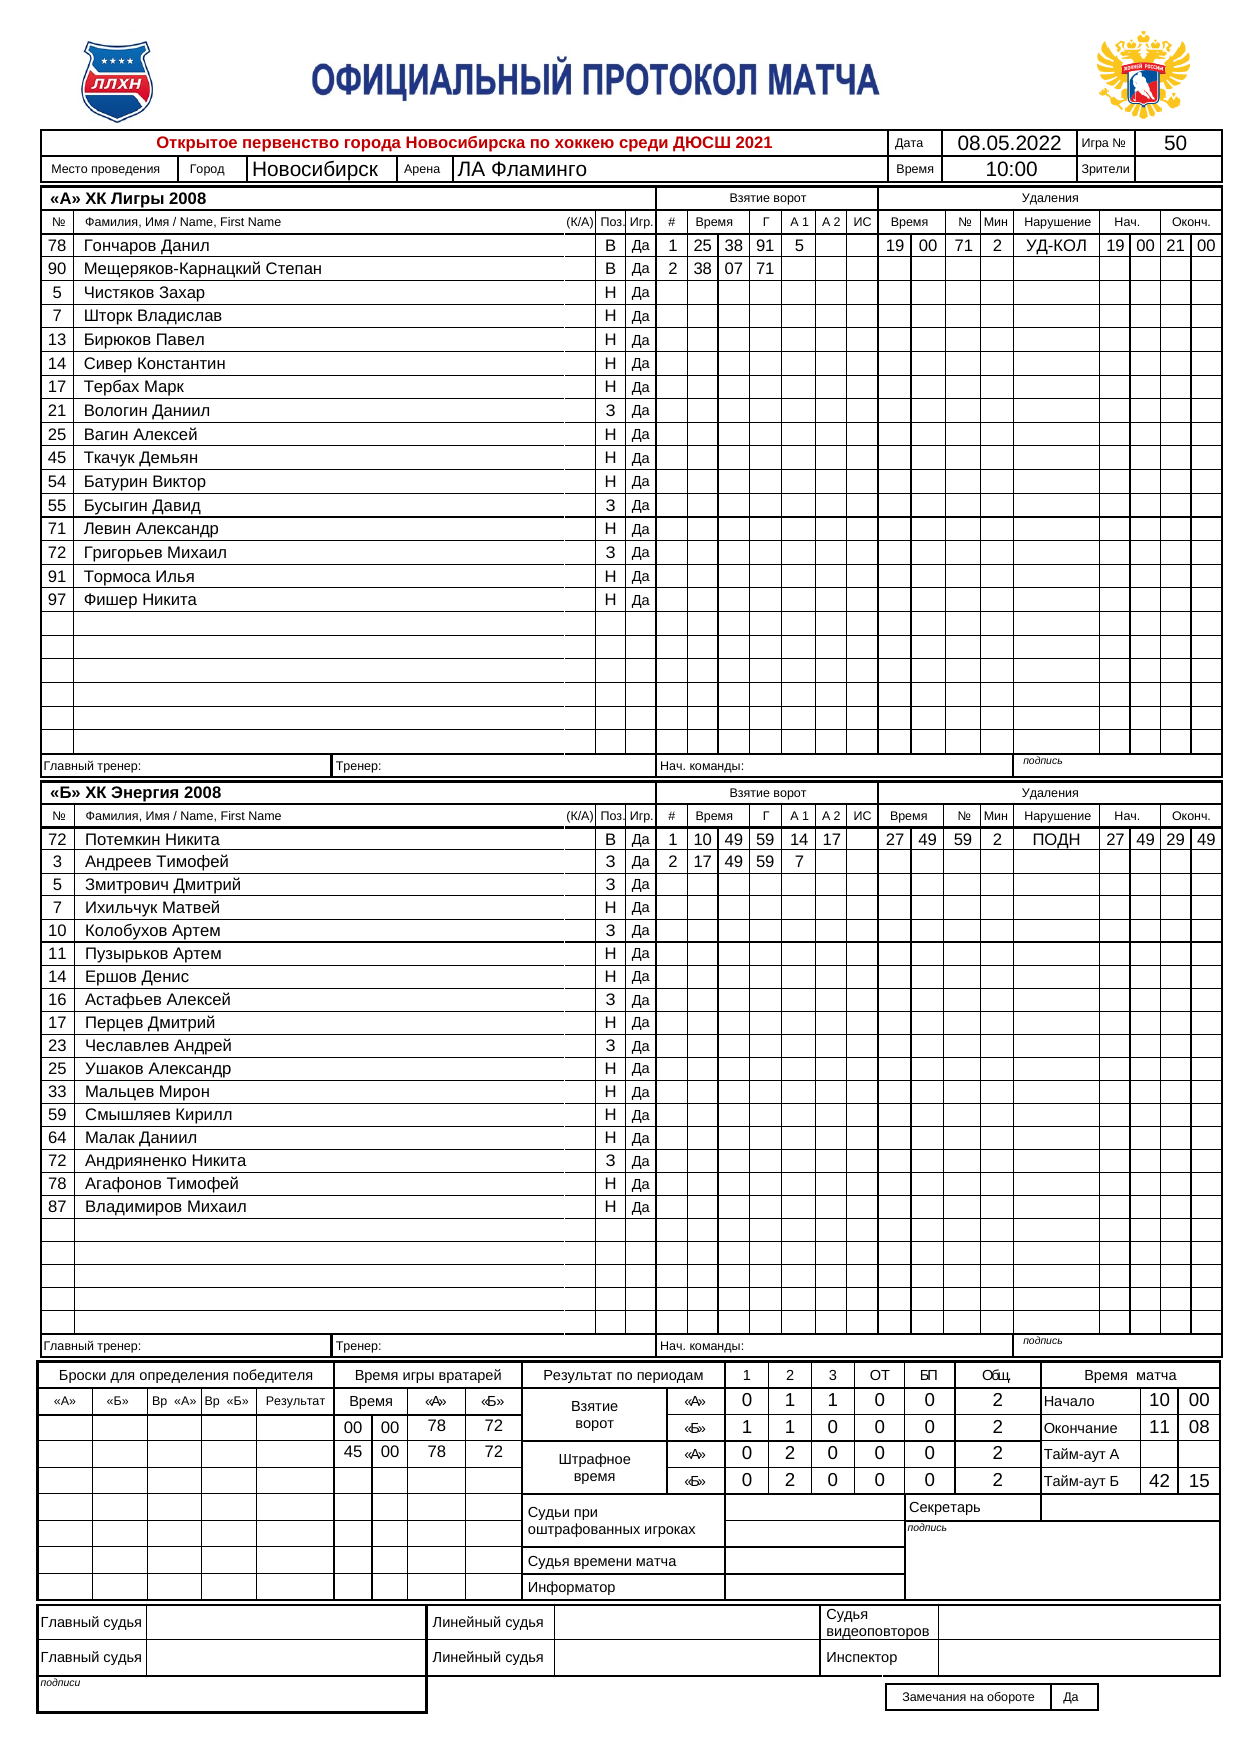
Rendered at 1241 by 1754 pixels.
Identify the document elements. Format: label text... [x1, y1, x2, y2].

table_cell 15 [1179, 1468, 1219, 1493]
table_cell [1014, 1288, 1099, 1310]
table_cell [42, 1288, 74, 1310]
table_cell [1192, 1150, 1221, 1172]
table_cell [944, 989, 980, 1011]
table_cell Н [596, 588, 625, 611]
table_cell [626, 1219, 655, 1241]
table_cell 07 [719, 257, 749, 280]
table_cell Да [626, 874, 655, 895]
table_cell [1192, 896, 1221, 918]
table_cell 45 [42, 446, 73, 469]
table_cell 10:00 [943, 157, 1076, 181]
table_cell [1099, 1682, 1220, 1711]
table_cell [657, 1219, 687, 1241]
table_cell [1192, 1104, 1221, 1126]
table_cell [1131, 1081, 1160, 1103]
table_cell [981, 257, 1013, 280]
table_cell 23 [42, 1035, 74, 1057]
table_cell [1014, 1035, 1099, 1057]
table_cell Н [596, 966, 625, 987]
table_cell [782, 257, 815, 280]
table_cell Ершов Денис [75, 966, 564, 987]
table_cell [688, 588, 717, 611]
table_cell [408, 1521, 465, 1546]
table_cell Поз. [596, 805, 625, 826]
table_cell [688, 659, 717, 682]
table_cell [565, 1150, 595, 1172]
table_cell [688, 281, 717, 303]
table_cell [981, 874, 1013, 895]
table_cell Чеславлев Андрей [75, 1035, 564, 1057]
table_cell [847, 829, 877, 849]
table_cell [1131, 328, 1160, 351]
table_cell [719, 943, 749, 964]
table_cell [912, 257, 945, 280]
table_cell [1161, 943, 1190, 964]
table_cell [148, 1441, 201, 1467]
table_cell [75, 1288, 564, 1310]
table_cell [750, 470, 781, 493]
table_cell 00 [912, 235, 945, 256]
table_cell [1100, 494, 1129, 516]
table_cell [782, 920, 815, 941]
table_cell [912, 850, 943, 872]
table_cell [879, 494, 910, 516]
table_cell [816, 1104, 846, 1126]
table_cell [944, 874, 980, 895]
table_cell [74, 636, 564, 658]
table_cell Время [889, 157, 941, 181]
table_cell [816, 1012, 846, 1033]
table_cell Фамилия, Имя / Name, First Name [75, 805, 565, 826]
table_cell [1192, 1196, 1221, 1218]
table_cell 00 [1131, 235, 1160, 256]
table_cell [750, 920, 781, 941]
table_cell [719, 730, 749, 753]
table_cell [1131, 1311, 1160, 1333]
table_cell [688, 920, 717, 941]
table_cell [750, 1196, 781, 1218]
table_cell [1131, 1104, 1160, 1126]
table_cell [847, 376, 877, 398]
table_cell [1014, 541, 1099, 564]
table_cell [946, 730, 980, 753]
table_cell [750, 683, 781, 706]
table_cell 25 [42, 1058, 74, 1079]
table_cell [565, 1311, 595, 1333]
table_cell [42, 636, 73, 658]
table_cell [1161, 518, 1190, 540]
table_cell [1192, 943, 1221, 964]
table_cell [981, 850, 1013, 872]
table_cell [657, 896, 687, 918]
table_cell [148, 1494, 201, 1520]
table_cell 0 [905, 1442, 954, 1467]
table_cell [981, 305, 1013, 327]
table_cell [1131, 659, 1160, 682]
table_cell «Б» [668, 1468, 724, 1493]
table_cell [1192, 1311, 1221, 1333]
table_cell 11 [42, 943, 74, 964]
table_cell [202, 1547, 256, 1573]
table_cell [1100, 423, 1129, 445]
table_cell Перцев Дмитрий [75, 1012, 564, 1033]
table_cell [847, 1012, 877, 1033]
table_cell [981, 1242, 1013, 1264]
table_cell [1131, 1242, 1160, 1264]
table_cell [719, 1288, 749, 1310]
table_cell [816, 920, 846, 941]
table_cell [657, 565, 687, 587]
table_cell [782, 1265, 815, 1287]
table_cell [565, 943, 595, 964]
table_cell Время [879, 211, 945, 233]
table_cell [657, 966, 687, 987]
table_cell [565, 541, 595, 564]
table_cell [782, 1127, 815, 1149]
table_cell [565, 446, 595, 469]
table_cell [946, 305, 980, 327]
table_cell [912, 1104, 943, 1126]
table_cell 78 [42, 1173, 74, 1195]
table_cell [782, 305, 815, 327]
table_cell [946, 328, 980, 351]
table_cell [1161, 1081, 1190, 1103]
table_cell [912, 1058, 943, 1079]
table_cell [816, 281, 846, 303]
table_cell [726, 1521, 904, 1546]
table_cell Владимиров Михаил [75, 1196, 564, 1218]
table_cell [1100, 305, 1129, 327]
table_header 50 [1136, 131, 1221, 155]
table_cell [1100, 1288, 1129, 1310]
table_cell [782, 1196, 815, 1218]
table_cell [912, 1242, 943, 1264]
table_cell [879, 989, 910, 1011]
table_cell [596, 659, 625, 682]
table_cell [750, 518, 781, 540]
table_cell [912, 305, 945, 327]
table_cell [93, 1521, 147, 1546]
table_cell 71 [946, 235, 980, 256]
table_cell [1192, 1081, 1221, 1103]
table_cell [626, 1311, 655, 1333]
table_cell [657, 1127, 687, 1149]
table_cell [782, 376, 815, 398]
table_cell 21 [1161, 235, 1190, 256]
table_cell Да [626, 1104, 655, 1126]
table_cell Да [626, 257, 655, 280]
table_cell Время [688, 211, 749, 233]
table_cell [373, 1494, 407, 1520]
table_cell [565, 423, 595, 445]
table_cell [816, 1288, 846, 1310]
table_cell [1161, 1104, 1190, 1126]
table_cell [1192, 376, 1221, 398]
table_cell [1161, 1127, 1190, 1149]
table_cell [750, 446, 781, 469]
table_cell [1100, 1242, 1129, 1264]
table_cell [750, 281, 781, 303]
table_cell [1100, 446, 1129, 469]
table_cell [657, 423, 687, 445]
table_cell 59 [42, 1104, 74, 1126]
table_cell [816, 1035, 846, 1057]
table_cell Игр. [626, 805, 655, 826]
table_cell [565, 850, 595, 872]
table_cell [1014, 1058, 1099, 1079]
table_cell Г [750, 805, 781, 826]
table_cell [847, 470, 877, 493]
table_cell [555, 1606, 819, 1639]
table_cell [1192, 352, 1221, 374]
table_cell [1161, 305, 1190, 327]
table_cell Да [626, 1035, 655, 1057]
table_cell [944, 850, 980, 872]
table_cell З [596, 399, 625, 422]
table_cell Вр «Б» [202, 1389, 256, 1413]
table_cell [93, 1416, 147, 1440]
table_cell 0 [855, 1389, 904, 1413]
table_cell [1014, 989, 1099, 1011]
table_cell [782, 659, 815, 682]
table_cell [782, 943, 815, 964]
table_header БП [905, 1363, 954, 1387]
table_cell [750, 1288, 781, 1310]
table_cell [75, 1265, 564, 1287]
table_cell [1014, 1265, 1099, 1287]
table_cell [1100, 518, 1129, 540]
table_cell [750, 1035, 781, 1057]
table_cell Взятие ворот [523, 1389, 666, 1440]
table_cell [565, 1265, 595, 1287]
table_cell [202, 1416, 256, 1440]
table_cell Судьи при оштрафованных игроках [523, 1495, 724, 1546]
table_cell [847, 850, 877, 872]
table_cell [912, 588, 945, 611]
table_cell Нарушение [1014, 211, 1099, 233]
table_cell [946, 612, 980, 634]
table_cell [912, 1127, 943, 1149]
table_cell [912, 518, 945, 540]
table_cell [1192, 1242, 1221, 1264]
table_cell [1192, 1288, 1221, 1310]
table_cell [688, 328, 717, 351]
table_cell [657, 470, 687, 493]
table_cell [847, 920, 877, 941]
table_cell [1100, 896, 1129, 918]
table_cell [565, 1104, 595, 1126]
table_cell [816, 470, 846, 493]
table_cell [657, 1150, 687, 1172]
table_cell [782, 1173, 815, 1195]
table_cell [750, 1012, 781, 1033]
table_cell [565, 730, 595, 753]
table_cell [719, 588, 749, 611]
table_cell [816, 966, 846, 987]
table_header 3 [812, 1363, 854, 1387]
table_cell [408, 1547, 465, 1573]
table_cell [1161, 470, 1190, 493]
table_cell [816, 328, 846, 351]
table_cell 0 [905, 1468, 954, 1493]
table_cell [981, 1288, 1013, 1310]
table_cell [1131, 966, 1160, 987]
table_cell [657, 328, 687, 351]
table_cell Линейный судья [428, 1606, 554, 1639]
table_cell [981, 730, 1013, 753]
table_cell Нач. [1100, 805, 1160, 826]
table_cell [1161, 896, 1190, 918]
table_cell [912, 966, 943, 987]
table_cell [1014, 1150, 1099, 1172]
table_header 1 [726, 1363, 768, 1387]
table_cell [657, 588, 687, 611]
table_cell З [596, 541, 625, 564]
table_cell [847, 989, 877, 1011]
table_cell [688, 470, 717, 493]
table_cell 0 [812, 1468, 854, 1493]
table_cell [879, 1265, 910, 1287]
table_cell [782, 494, 815, 516]
table_cell [912, 494, 945, 516]
table_cell [946, 541, 980, 564]
table_cell 16 [42, 989, 74, 1011]
table_cell [335, 1494, 371, 1520]
table_cell [912, 1081, 943, 1103]
table_cell З [596, 874, 625, 895]
table_cell 2 [769, 1468, 811, 1493]
table_header Дата [889, 131, 941, 155]
table_cell [750, 896, 781, 918]
table_cell [782, 565, 815, 587]
table_cell Да [626, 518, 655, 540]
table_cell 42 [1141, 1468, 1177, 1493]
table_cell [816, 376, 846, 398]
table_cell [596, 1288, 625, 1310]
table_cell [719, 920, 749, 941]
table_cell [912, 636, 945, 658]
table_header Время матча [1042, 1363, 1219, 1387]
table_cell [946, 446, 980, 469]
table_cell [879, 1035, 910, 1057]
table_cell 72 [42, 1150, 74, 1172]
table_cell 25 [42, 423, 73, 445]
table_cell [626, 707, 655, 729]
table_cell [1161, 636, 1190, 658]
table_cell [879, 874, 910, 895]
table_cell [847, 1242, 877, 1264]
table_cell Да [626, 1150, 655, 1172]
table_cell Н [596, 1127, 625, 1149]
table_cell [565, 1012, 595, 1033]
table_cell [1100, 1035, 1129, 1057]
table_cell [657, 636, 687, 658]
table_cell [39, 1574, 92, 1599]
table_cell [944, 966, 980, 987]
table_cell 0 [855, 1415, 904, 1440]
table_cell [1014, 423, 1099, 445]
table_cell [847, 1265, 877, 1287]
table_cell Оконч. [1161, 211, 1221, 233]
table_cell 0 [726, 1468, 768, 1493]
table_cell [688, 1219, 717, 1241]
table_cell [847, 1127, 877, 1149]
table_cell [719, 1196, 749, 1218]
table_cell [750, 423, 781, 445]
table_cell 7 [42, 896, 74, 918]
table_cell [1014, 565, 1099, 587]
table_cell [847, 1081, 877, 1103]
table_cell «А» [408, 1389, 465, 1413]
table_cell [946, 257, 980, 280]
table_cell [944, 1104, 980, 1126]
table_cell [1131, 850, 1160, 872]
table_cell [565, 470, 595, 493]
table_cell Да [626, 352, 655, 374]
table_cell Да [626, 423, 655, 445]
table_cell [565, 1173, 595, 1195]
table_cell 38 [719, 235, 749, 256]
table_cell Главный тренер: [42, 755, 330, 776]
table_cell [657, 518, 687, 540]
table_cell Н [596, 305, 625, 327]
table_cell [782, 1150, 815, 1172]
table_cell 2 [657, 257, 687, 280]
table_cell 2 [981, 235, 1013, 256]
table_cell [565, 328, 595, 351]
table_cell [1192, 305, 1221, 327]
table_cell [1014, 1196, 1099, 1218]
table_cell 97 [42, 588, 73, 611]
table_cell [93, 1494, 147, 1520]
table_cell 49 [719, 850, 749, 872]
table_cell [944, 1288, 980, 1310]
table_cell [335, 1521, 371, 1546]
table_cell [847, 1311, 877, 1333]
table_cell [1131, 1219, 1160, 1241]
table_cell [912, 896, 943, 918]
table_cell [981, 328, 1013, 351]
table_cell 72 [466, 1416, 521, 1440]
table_cell [912, 1311, 943, 1333]
table_cell № [944, 805, 980, 826]
table_cell [626, 659, 655, 682]
table_cell [879, 1104, 910, 1126]
table_cell [408, 1468, 465, 1493]
table_cell Гончаров Данил [74, 235, 564, 256]
table_cell З [596, 850, 625, 872]
table_cell [74, 707, 564, 729]
table_cell [1131, 257, 1160, 280]
table_cell [782, 541, 815, 564]
table_cell [816, 399, 846, 422]
table_cell [879, 352, 910, 374]
table_cell Нач. команды: [657, 755, 1012, 776]
table_cell [1100, 1012, 1129, 1033]
table_cell [688, 1035, 717, 1057]
table_cell [782, 399, 815, 422]
table_cell [912, 1012, 943, 1033]
table_cell 11 [1141, 1415, 1177, 1440]
table_cell [981, 423, 1013, 445]
table_cell [657, 1012, 687, 1033]
table_cell [565, 305, 595, 327]
table_cell [1131, 518, 1160, 540]
table_cell [1131, 612, 1160, 634]
table_cell 10 [1141, 1389, 1177, 1413]
table_cell Новосибирск [248, 157, 396, 181]
table_cell [1161, 1288, 1190, 1310]
table_cell [750, 874, 781, 895]
table_cell [565, 636, 595, 658]
table_cell [726, 1495, 904, 1520]
table_cell [750, 588, 781, 611]
table_cell Да [626, 281, 655, 303]
table_cell Н [596, 328, 625, 351]
table_cell [782, 1058, 815, 1079]
table_cell [719, 328, 749, 351]
table_cell [946, 376, 980, 398]
table_cell Тайм-аут А [1042, 1441, 1140, 1467]
table_cell [782, 1012, 815, 1033]
table_cell [750, 989, 781, 1011]
table_cell 10 [688, 829, 717, 849]
table_cell [1192, 730, 1221, 753]
table_cell Н [596, 1012, 625, 1033]
table_cell [1014, 305, 1099, 327]
table_cell [750, 399, 781, 422]
table_cell Андрияненко Никита [75, 1150, 564, 1172]
table_cell [1100, 470, 1129, 493]
table_cell [42, 730, 73, 753]
table_cell [879, 328, 910, 351]
table_cell ПОДН [1014, 829, 1099, 849]
table_cell Фамилия, Имя / Name, First Name [74, 211, 565, 233]
table_cell «Б» [93, 1389, 147, 1413]
table_cell [565, 281, 595, 303]
table_cell 78 [42, 235, 73, 256]
table_cell 14 [42, 966, 74, 987]
table_cell [981, 352, 1013, 374]
table_cell [879, 1150, 910, 1172]
table_cell [719, 376, 749, 398]
table_cell [719, 1173, 749, 1195]
table_cell 27 [1100, 829, 1129, 849]
table_cell [688, 1081, 717, 1103]
table_cell [816, 896, 846, 918]
table_cell [912, 1265, 943, 1287]
table_cell Да [626, 850, 655, 872]
table_cell [565, 1219, 595, 1241]
table_cell [879, 423, 910, 445]
table_cell [148, 1521, 201, 1546]
table_cell Да [626, 470, 655, 493]
table_cell [202, 1494, 256, 1520]
table_cell [981, 565, 1013, 587]
table_cell ЛА Фламинго [454, 157, 887, 181]
table_cell Шторк Владислав [74, 305, 564, 327]
table_cell № [946, 211, 980, 233]
table_cell [688, 541, 717, 564]
table_cell [719, 1035, 749, 1057]
table_cell (К/А) [565, 805, 595, 826]
table_cell [466, 1468, 521, 1493]
table_cell Тормоса Илья [74, 565, 564, 587]
table_cell [946, 683, 980, 706]
table_cell [750, 1058, 781, 1079]
table_cell Оконч. [1161, 805, 1221, 826]
table_cell [1161, 920, 1190, 941]
table_cell [1161, 565, 1190, 587]
table_cell [981, 1035, 1013, 1057]
table_cell [879, 966, 910, 987]
table_cell Н [596, 446, 625, 469]
table_cell Судья видеоповторов [821, 1606, 938, 1639]
table_cell ИС [847, 805, 877, 826]
table_cell [596, 612, 625, 634]
table_cell 2 [657, 850, 687, 872]
table_cell [466, 1521, 521, 1546]
table_cell 0 [855, 1442, 904, 1467]
table_header Замечания на обороте [887, 1685, 1050, 1709]
table_cell Арена [398, 157, 452, 181]
table_cell [1100, 943, 1129, 964]
table_cell [912, 541, 945, 564]
table_cell [847, 1196, 877, 1218]
table_cell [565, 399, 595, 422]
table_cell Вологин Даниил [74, 399, 564, 422]
table_cell [74, 659, 564, 682]
table_cell [148, 1416, 201, 1440]
table_cell [847, 1173, 877, 1195]
table_cell 7 [42, 305, 73, 327]
table_cell [1161, 707, 1190, 729]
table_cell [688, 683, 717, 706]
table_cell Время [879, 805, 943, 826]
table_cell 3 [42, 850, 74, 872]
table_cell [1161, 1035, 1190, 1057]
table_cell [1100, 636, 1129, 658]
table_cell [782, 1288, 815, 1310]
table_cell [657, 1265, 687, 1287]
table_cell [847, 423, 877, 445]
table_cell [847, 1150, 877, 1172]
table_cell [1100, 588, 1129, 611]
table_cell [981, 1311, 1013, 1333]
table_cell Фишер Никита [74, 588, 564, 611]
table_cell 2 [981, 829, 1013, 849]
table_cell [981, 1173, 1013, 1195]
table_cell [688, 636, 717, 658]
table_cell подпись [1014, 1335, 1221, 1356]
table_cell 2 [956, 1468, 1040, 1493]
table_header «А» ХК Лигры 2008 [42, 188, 655, 209]
table_cell [719, 874, 749, 895]
table_cell [596, 1242, 625, 1264]
table_cell Да [626, 235, 655, 256]
table_cell 0 [812, 1442, 854, 1467]
table_cell [39, 1416, 92, 1440]
table_cell [816, 1242, 846, 1264]
table_cell [782, 446, 815, 469]
table_cell [719, 1219, 749, 1241]
table_cell Да [626, 565, 655, 587]
table_cell [816, 1219, 846, 1241]
table_cell Тербах Марк [74, 376, 564, 398]
table_cell [1161, 1173, 1190, 1195]
table_cell Н [596, 1058, 625, 1079]
table_cell 14 [782, 829, 815, 849]
table_cell Мин [981, 805, 1013, 826]
table_cell [1100, 257, 1129, 280]
table_cell [555, 1640, 819, 1675]
table_cell [1131, 707, 1160, 729]
table_cell 2 [956, 1389, 1040, 1413]
table_cell Н [596, 376, 625, 398]
table_cell [816, 730, 846, 753]
table_cell Н [596, 281, 625, 303]
table_cell [1100, 683, 1129, 706]
table_cell 72 [42, 829, 74, 849]
table_cell [847, 966, 877, 987]
table_cell [688, 1242, 717, 1264]
table_cell [879, 1219, 910, 1241]
table_cell 1 [769, 1389, 811, 1413]
table_cell [1014, 920, 1099, 941]
table_cell [883, 1677, 1220, 1681]
table_cell 1 [657, 235, 687, 256]
table_cell 00 [373, 1441, 407, 1467]
table_cell 1 [769, 1415, 811, 1440]
table_cell [879, 565, 910, 587]
table_cell 55 [42, 494, 73, 516]
table_cell [1136, 157, 1221, 181]
table_cell З [596, 1035, 625, 1057]
table_cell Ткачук Демьян [74, 446, 564, 469]
table_cell [1131, 305, 1160, 327]
table_cell Григорьев Михаил [74, 541, 564, 564]
table_cell [879, 636, 910, 658]
table_cell «А» [39, 1389, 92, 1413]
table_cell [1014, 257, 1099, 280]
table_cell [688, 707, 717, 729]
table_cell № [42, 805, 74, 826]
table_cell [657, 989, 687, 1011]
table_cell [1131, 1012, 1160, 1033]
table_cell [1131, 1173, 1160, 1195]
table_cell [1131, 446, 1160, 469]
table_cell [816, 423, 846, 445]
table_cell [202, 1468, 256, 1493]
table_cell [565, 588, 595, 611]
table_cell [39, 1521, 92, 1546]
table_cell [981, 588, 1013, 611]
table_cell [688, 518, 717, 540]
table_cell 78 [408, 1441, 465, 1467]
table_cell [1131, 399, 1160, 422]
table_cell [719, 707, 749, 729]
table_cell [912, 399, 945, 422]
table_cell 0 [905, 1415, 954, 1440]
table_cell [981, 659, 1013, 682]
table_cell [565, 352, 595, 374]
table_cell 5 [42, 281, 73, 303]
table_cell В [596, 257, 625, 280]
table_cell [1100, 1311, 1129, 1333]
table_cell [1131, 1058, 1160, 1079]
table_cell «Б » [466, 1389, 521, 1413]
table_cell [1161, 1196, 1190, 1218]
table_cell Н [596, 352, 625, 374]
table_cell [847, 1219, 877, 1241]
table_cell [816, 1150, 846, 1172]
table_cell [726, 1548, 904, 1573]
table_cell [1192, 423, 1221, 445]
table_cell [565, 1081, 595, 1103]
table_cell [626, 683, 655, 706]
table_cell [816, 305, 846, 327]
table_cell [1161, 1058, 1190, 1079]
table_cell 7 [782, 850, 815, 872]
table_cell [657, 730, 687, 753]
table_cell [782, 423, 815, 445]
table_cell [816, 1058, 846, 1079]
table_cell [1192, 446, 1221, 469]
table_cell [879, 730, 910, 753]
table_cell [688, 1173, 717, 1195]
table_header Взятие ворот [657, 783, 877, 803]
table_cell [847, 1288, 877, 1310]
table_cell [782, 966, 815, 987]
table_cell [847, 1035, 877, 1057]
table_cell [657, 1173, 687, 1195]
table_cell Потемкин Никита [75, 829, 564, 849]
table_cell [1014, 896, 1099, 918]
table_cell «А» [668, 1389, 724, 1413]
table_cell [1014, 636, 1099, 658]
table_cell Да [626, 1012, 655, 1033]
table_cell [782, 588, 815, 611]
table_cell [1131, 1127, 1160, 1149]
table_cell [1100, 376, 1129, 398]
table_cell [1192, 850, 1221, 872]
table_cell [847, 612, 877, 634]
table_cell [688, 874, 717, 895]
table_cell [981, 1058, 1013, 1079]
table_cell [1100, 281, 1129, 303]
table_cell [688, 1058, 717, 1079]
table_cell [782, 328, 815, 351]
table_cell А 2 [816, 211, 846, 233]
table_cell [657, 1035, 687, 1057]
table_cell [944, 1035, 980, 1057]
table_cell [1131, 943, 1160, 964]
table_cell [782, 1081, 815, 1103]
table_cell 27 [879, 829, 910, 849]
table_cell ИС [847, 211, 877, 233]
table_cell Окончание [1042, 1415, 1140, 1440]
table_cell [981, 683, 1013, 706]
table_cell [688, 943, 717, 964]
table_cell [257, 1574, 333, 1599]
table_cell [879, 1196, 910, 1218]
table_cell [565, 1196, 595, 1218]
table_cell [1014, 1104, 1099, 1126]
table_cell [1131, 494, 1160, 516]
table_cell [1014, 328, 1099, 351]
table_cell [719, 683, 749, 706]
table_cell [944, 1012, 980, 1033]
table_cell [1100, 1196, 1129, 1218]
table_cell [944, 1311, 980, 1333]
table_cell [1161, 1311, 1190, 1333]
table_cell [946, 494, 980, 516]
table_cell [565, 683, 595, 706]
table_cell [1161, 1265, 1190, 1287]
table_cell 1 [812, 1389, 854, 1413]
table_cell [596, 1265, 625, 1287]
table_header Открытое первенство города Новосибирска по хоккею среди ДЮСШ 2021 [42, 131, 887, 155]
table_cell [1100, 1104, 1129, 1126]
table_cell [1131, 281, 1160, 303]
table_cell [373, 1468, 407, 1493]
table_cell [912, 281, 945, 303]
table_cell [1100, 730, 1129, 753]
table_cell [847, 1058, 877, 1079]
table_cell [466, 1574, 521, 1599]
table_cell [1131, 989, 1160, 1011]
table_cell 0 [905, 1389, 954, 1413]
table_cell Главный судья [39, 1606, 146, 1639]
table_cell [816, 989, 846, 1011]
table_cell [879, 541, 910, 564]
table_cell [1161, 612, 1190, 634]
table_cell [1131, 874, 1160, 895]
table_cell [1100, 1265, 1129, 1287]
table_cell 08 [1179, 1415, 1219, 1440]
table_cell Игр. [626, 211, 655, 233]
table_cell [565, 612, 595, 634]
table_cell [1141, 1441, 1177, 1467]
table_cell [74, 730, 564, 753]
table_cell [750, 636, 781, 658]
table_cell [816, 1173, 846, 1195]
table_cell Нач. [1100, 211, 1160, 233]
table_cell [847, 494, 877, 516]
table_cell [1161, 376, 1190, 398]
table_cell Место проведения [42, 157, 177, 181]
table_cell Да [626, 541, 655, 564]
table_cell Информатор [523, 1575, 724, 1599]
table_cell [719, 518, 749, 540]
table_cell 10 [42, 920, 74, 941]
table_cell [879, 1127, 910, 1149]
table_cell [879, 446, 910, 469]
table_cell [565, 235, 595, 256]
table_cell 17 [42, 1012, 74, 1033]
table_cell [912, 730, 945, 753]
table_cell 59 [944, 829, 980, 849]
table_cell З [596, 989, 625, 1011]
table_cell Секретарь [906, 1495, 1040, 1520]
table_cell [1014, 1219, 1099, 1241]
table_cell [816, 943, 846, 964]
table_cell [944, 920, 980, 941]
table_cell [847, 707, 877, 729]
table_cell [1161, 399, 1190, 422]
table_cell [816, 636, 846, 658]
table_cell [719, 470, 749, 493]
table_cell [565, 1035, 595, 1057]
table_cell [1131, 1150, 1160, 1172]
table_cell [688, 989, 717, 1011]
table_cell [42, 659, 73, 682]
table_cell [912, 989, 943, 1011]
table_cell [816, 541, 846, 564]
table_cell [565, 829, 595, 849]
table_cell [75, 1219, 564, 1241]
table_cell [816, 1265, 846, 1287]
table_cell [1131, 376, 1160, 398]
table_cell [912, 376, 945, 398]
table_cell [944, 1242, 980, 1264]
table_cell [408, 1574, 465, 1599]
table_cell [719, 352, 749, 374]
table_cell Время [335, 1389, 407, 1413]
table_cell «А» [668, 1442, 724, 1467]
table_cell [1131, 1035, 1160, 1057]
table_cell Да [626, 376, 655, 398]
table_cell Смышляев Кирилл [75, 1104, 564, 1126]
table_cell 49 [1192, 829, 1221, 849]
table_cell [1192, 1173, 1221, 1195]
table_cell [782, 1311, 815, 1333]
table_cell [981, 1012, 1013, 1033]
table_cell [1161, 850, 1190, 872]
table_cell [1192, 636, 1221, 658]
table_cell [565, 494, 595, 516]
table_cell [816, 518, 846, 540]
table_cell 17 [816, 829, 846, 849]
table_cell [657, 1058, 687, 1079]
table_cell [373, 1547, 407, 1573]
table_cell Агафонов Тимофей [75, 1173, 564, 1195]
table_cell [912, 1219, 943, 1241]
table_cell [1100, 1150, 1129, 1172]
table_cell [1014, 446, 1099, 469]
table_cell [626, 1242, 655, 1264]
table_cell [782, 730, 815, 753]
table_cell 17 [688, 850, 717, 872]
table_cell [719, 896, 749, 918]
table_cell [1100, 874, 1129, 895]
table_cell [847, 636, 877, 658]
table_cell [39, 1441, 92, 1467]
table_cell [847, 588, 877, 611]
table_cell [1100, 966, 1129, 987]
table_cell [1100, 1219, 1129, 1241]
table_cell [657, 1104, 687, 1126]
table_header Время игры вратарей [335, 1363, 521, 1387]
table_cell [1192, 541, 1221, 564]
table_cell [847, 683, 877, 706]
table_cell [816, 257, 846, 280]
table_cell [1014, 1127, 1099, 1149]
table_cell [657, 281, 687, 303]
table_cell 00 [373, 1416, 407, 1440]
table_cell 0 [812, 1415, 854, 1440]
table_cell [981, 612, 1013, 634]
table_cell [1192, 612, 1221, 634]
table_cell [1131, 423, 1160, 445]
table_cell [719, 1081, 749, 1103]
table_cell [657, 376, 687, 398]
table_cell [1179, 1441, 1219, 1467]
table_cell [782, 636, 815, 658]
table_cell [719, 612, 749, 634]
table_cell Мальцев Мирон [75, 1081, 564, 1103]
table_cell [93, 1574, 147, 1599]
table_cell [466, 1547, 521, 1573]
table_cell [1100, 565, 1129, 587]
table_cell [1100, 659, 1129, 682]
table_cell Батурин Виктор [74, 470, 564, 493]
table_cell [257, 1547, 333, 1573]
table_cell [879, 896, 910, 918]
table_cell Да [626, 328, 655, 351]
table_cell [782, 874, 815, 895]
table_cell [42, 1265, 74, 1287]
table_cell [688, 1104, 717, 1126]
table_cell [565, 376, 595, 398]
table_cell [981, 943, 1013, 964]
table_cell [688, 612, 717, 634]
table_cell Главный судья [39, 1640, 146, 1675]
table_cell [879, 612, 910, 634]
table_cell [719, 1150, 749, 1172]
table_cell [782, 612, 815, 634]
table_cell Н [596, 1104, 625, 1126]
table_cell 49 [719, 829, 749, 849]
table_cell [1192, 470, 1221, 493]
table_cell [1192, 518, 1221, 540]
table_cell [912, 612, 945, 634]
table_cell 14 [42, 352, 73, 374]
table_cell [1192, 328, 1221, 351]
table_cell Да [626, 399, 655, 422]
table_cell Н [596, 565, 625, 587]
table_cell 17 [42, 376, 73, 398]
table_cell [816, 850, 846, 872]
table_cell [373, 1574, 407, 1599]
table_cell [596, 683, 625, 706]
table_cell [1014, 1081, 1099, 1103]
table_cell [1161, 494, 1190, 516]
table_cell [202, 1574, 256, 1599]
table_cell Линейный судья [428, 1640, 554, 1675]
table_cell [816, 352, 846, 374]
table_cell [816, 565, 846, 587]
table_cell «Б» [668, 1415, 724, 1440]
table_cell [719, 1104, 749, 1126]
table_cell [1161, 328, 1190, 351]
table_cell [944, 1127, 980, 1149]
table_cell подписи [39, 1677, 425, 1711]
table_cell [1014, 612, 1099, 634]
table_cell Тренер: [333, 1335, 655, 1356]
table_cell [565, 257, 595, 280]
table_cell [847, 659, 877, 682]
table_cell [912, 659, 945, 682]
table_cell [1014, 966, 1099, 987]
table_cell [879, 1081, 910, 1103]
table_cell [750, 541, 781, 564]
table_cell [335, 1468, 371, 1493]
table_cell В [596, 829, 625, 849]
table_cell 87 [42, 1196, 74, 1218]
table_cell [879, 257, 910, 280]
table_cell [879, 850, 910, 872]
table_cell [1161, 989, 1190, 1011]
table_cell [148, 1547, 201, 1573]
table_cell [981, 896, 1013, 918]
table_cell [750, 376, 781, 398]
table_cell [1192, 588, 1221, 611]
table_cell [93, 1441, 147, 1467]
table_cell [981, 1196, 1013, 1218]
table_cell [879, 707, 910, 729]
table_cell [946, 588, 980, 611]
table_cell [148, 1468, 201, 1493]
table_cell [912, 1173, 943, 1195]
table_cell [657, 874, 687, 895]
table_cell 0 [855, 1468, 904, 1493]
table_cell [912, 328, 945, 351]
table_cell [946, 565, 980, 587]
table_header ОТ [855, 1363, 904, 1387]
table_cell [816, 1127, 846, 1149]
table_cell [466, 1494, 521, 1520]
table_cell 0 [726, 1389, 768, 1413]
table_cell Ихильчук Матвей [75, 896, 564, 918]
table_cell [719, 1012, 749, 1033]
table_cell [1192, 1035, 1221, 1057]
table_header Игра № [1078, 131, 1134, 155]
table_cell 64 [42, 1127, 74, 1149]
table_cell [946, 470, 980, 493]
table_cell # [657, 211, 687, 233]
table_cell [1014, 376, 1099, 398]
table_cell Астафьев Алексей [75, 989, 564, 1011]
table_cell [688, 352, 717, 374]
table_cell 1 [657, 829, 687, 849]
table_cell [847, 281, 877, 303]
table_cell [202, 1441, 256, 1467]
table_cell [1014, 352, 1099, 374]
table_cell [879, 470, 910, 493]
table_cell [1161, 683, 1190, 706]
table_cell [1192, 281, 1221, 303]
table_cell [719, 989, 749, 1011]
table_cell [750, 1127, 781, 1149]
table_cell [1014, 1173, 1099, 1195]
table_cell [912, 920, 943, 941]
table_cell 33 [42, 1081, 74, 1103]
table_cell [879, 659, 910, 682]
table_cell [1100, 328, 1129, 351]
table_cell А 2 [816, 805, 846, 826]
table_cell [816, 612, 846, 634]
table_cell [879, 943, 910, 964]
table_cell [750, 966, 781, 987]
table_cell [1131, 1196, 1160, 1218]
table_cell Штрафное время [523, 1442, 666, 1493]
table_cell Да [626, 494, 655, 516]
table_cell [688, 376, 717, 398]
table_cell [782, 707, 815, 729]
table_cell [1100, 612, 1129, 634]
table_cell [257, 1521, 333, 1546]
table_cell З [596, 494, 625, 516]
table_cell [879, 1058, 910, 1079]
table_cell 59 [750, 829, 781, 849]
table_cell [657, 943, 687, 964]
table_cell [1131, 1288, 1160, 1310]
table_cell УД-КОЛ [1014, 235, 1099, 256]
table_cell [981, 920, 1013, 941]
table_cell [1100, 1058, 1129, 1079]
table_cell [147, 1640, 425, 1675]
table_cell [1192, 1265, 1221, 1287]
table_cell В [596, 235, 625, 256]
table_cell 13 [42, 328, 73, 351]
table_cell 2 [956, 1415, 1040, 1440]
table_cell [750, 707, 781, 729]
table_cell Малак Даниил [75, 1127, 564, 1149]
table_cell [912, 943, 943, 964]
table_cell [1161, 257, 1190, 280]
table_cell (К/А) [565, 211, 595, 233]
table_cell Ушаков Александр [75, 1058, 564, 1079]
table_cell [565, 874, 595, 895]
table_cell [912, 470, 945, 493]
table_cell [1014, 1012, 1099, 1033]
table_cell [688, 730, 717, 753]
table_cell [879, 1288, 910, 1310]
table_cell 72 [42, 541, 73, 564]
table_cell [981, 281, 1013, 303]
table_cell [847, 328, 877, 351]
table_cell [565, 1288, 595, 1310]
table_cell [626, 612, 655, 634]
table_cell [750, 1104, 781, 1126]
table_cell Да [626, 966, 655, 987]
table_header Взятие ворот [657, 188, 877, 209]
table_cell Судья времени матча [523, 1548, 724, 1573]
table_cell Да [626, 1058, 655, 1079]
table_cell [879, 920, 910, 941]
table_cell [847, 235, 877, 256]
table_cell [688, 565, 717, 587]
table_cell [688, 1196, 717, 1218]
table_cell [596, 707, 625, 729]
table_cell 91 [42, 565, 73, 587]
table_cell [912, 683, 945, 706]
table_cell [719, 541, 749, 564]
table_cell Да [626, 1196, 655, 1218]
table_cell [847, 874, 877, 895]
table_cell [912, 565, 945, 587]
table_cell [946, 352, 980, 374]
table_cell [39, 1494, 92, 1520]
table_cell [688, 896, 717, 918]
table_cell [657, 683, 687, 706]
table_cell Да [626, 829, 655, 849]
table_cell [981, 446, 1013, 469]
table_cell [912, 1288, 943, 1310]
table_cell [688, 399, 717, 422]
table_cell [944, 1219, 980, 1241]
table_cell [912, 446, 945, 469]
table_cell [750, 1219, 781, 1241]
table_cell [879, 1173, 910, 1195]
table_cell [1131, 588, 1160, 611]
table_cell [688, 446, 717, 469]
table_cell Да [626, 588, 655, 611]
table_cell [42, 683, 73, 706]
table_cell [750, 1081, 781, 1103]
table_cell [946, 399, 980, 422]
table_cell 1 [726, 1415, 768, 1440]
table_cell [719, 423, 749, 445]
table_cell [719, 1058, 749, 1079]
table_cell [750, 1173, 781, 1195]
table_cell Пузырьков Артем [75, 943, 564, 964]
table_cell [657, 1288, 687, 1310]
table_cell [750, 565, 781, 587]
table_cell подпись [906, 1522, 1219, 1599]
table_cell [912, 1150, 943, 1172]
table_cell [1131, 541, 1160, 564]
table_cell [1192, 659, 1221, 682]
table_cell [1014, 1311, 1099, 1333]
table_cell [657, 305, 687, 327]
table_cell [981, 1127, 1013, 1149]
table_cell [565, 896, 595, 918]
table_cell [596, 1219, 625, 1241]
table_cell [565, 1058, 595, 1079]
table_cell 54 [42, 470, 73, 493]
table_cell [750, 305, 781, 327]
table_cell подпись [1014, 755, 1221, 776]
table_cell [847, 896, 877, 918]
table_cell Н [596, 518, 625, 540]
table_cell Да [626, 1127, 655, 1149]
table_cell 5 [42, 874, 74, 895]
table_cell Нач. команды: [657, 1335, 1012, 1356]
table_cell [75, 1242, 564, 1264]
table_cell Да [626, 446, 655, 469]
table_cell Да [626, 920, 655, 941]
table_cell [912, 352, 945, 374]
table_cell 2 [769, 1442, 811, 1467]
table_header Удаления [879, 188, 1221, 209]
table_cell [688, 966, 717, 987]
table_cell [1131, 470, 1160, 493]
table_cell Город [179, 157, 246, 181]
table_cell [879, 281, 910, 303]
table_cell [719, 305, 749, 327]
table_cell [1100, 1173, 1129, 1195]
table_cell Инспектор [821, 1640, 938, 1675]
table_cell [1100, 541, 1129, 564]
table_cell [782, 896, 815, 918]
table_cell [1100, 1081, 1129, 1103]
table_cell Поз. [596, 211, 625, 233]
table_cell 19 [879, 235, 910, 256]
table_cell Нарушение [1014, 805, 1099, 826]
table_cell [981, 1081, 1013, 1103]
table_cell [981, 541, 1013, 564]
table_cell Да [626, 1081, 655, 1103]
table_cell [74, 683, 564, 706]
table_cell [626, 636, 655, 658]
table_cell [782, 281, 815, 303]
table_cell [719, 281, 749, 303]
table_cell Вагин Алексей [74, 423, 564, 445]
table_cell Да [626, 989, 655, 1011]
table_cell [879, 588, 910, 611]
table_cell [1042, 1495, 1219, 1520]
table_header Результат по периодам [523, 1363, 724, 1387]
table_cell [657, 1242, 687, 1264]
table_cell Время [688, 805, 749, 826]
table_cell [1131, 920, 1160, 941]
table_cell [750, 494, 781, 516]
table_cell [750, 1150, 781, 1172]
table_cell [373, 1521, 407, 1546]
table_cell [93, 1468, 147, 1493]
table_cell [726, 1575, 904, 1599]
table_cell 21 [42, 399, 73, 422]
table_cell [626, 730, 655, 753]
table_cell [1192, 1058, 1221, 1079]
table_cell [657, 1081, 687, 1103]
table_cell 49 [912, 829, 943, 849]
table_cell [750, 1311, 781, 1333]
table_cell [939, 1606, 1219, 1639]
table_cell [1014, 707, 1099, 729]
table_cell [946, 707, 980, 729]
table_cell [565, 518, 595, 540]
table_cell [1161, 541, 1190, 564]
table_cell [1192, 494, 1221, 516]
table_cell [1014, 683, 1099, 706]
table_cell Да [626, 1173, 655, 1195]
table_cell [688, 1150, 717, 1172]
table_cell [944, 1173, 980, 1195]
table_cell [782, 518, 815, 540]
table_cell [1192, 966, 1221, 987]
table_cell [719, 1311, 749, 1333]
table_cell [816, 707, 846, 729]
table_cell Змитрович Дмитрий [75, 874, 564, 895]
table_cell [1192, 707, 1221, 729]
table_cell [1131, 896, 1160, 918]
table_cell [782, 1104, 815, 1126]
table_cell [879, 1012, 910, 1033]
table_cell З [596, 1150, 625, 1172]
table_cell [39, 1468, 92, 1493]
table_cell [1100, 399, 1129, 422]
table_cell [1014, 399, 1099, 422]
table_cell [147, 1606, 425, 1639]
table_header Броски для определения победителя [39, 1363, 333, 1387]
table_cell [565, 659, 595, 682]
table_cell [657, 612, 687, 634]
table_cell [782, 1242, 815, 1264]
table_cell [1014, 518, 1099, 540]
table_cell [596, 1311, 625, 1333]
table_cell [148, 1574, 201, 1599]
table_cell [981, 966, 1013, 987]
table_cell Андреев Тимофей [75, 850, 564, 872]
table_cell [1161, 352, 1190, 374]
table_cell [981, 470, 1013, 493]
table_cell [257, 1494, 333, 1520]
table_cell Бусыгин Давид [74, 494, 564, 516]
table_cell [847, 352, 877, 374]
table_cell [750, 1242, 781, 1264]
table_cell [816, 874, 846, 895]
table_cell [565, 1242, 595, 1264]
table_cell [750, 352, 781, 374]
table_cell [719, 446, 749, 469]
table_cell [93, 1547, 147, 1573]
table_cell [912, 1196, 943, 1218]
table_header Общ. [956, 1363, 1040, 1387]
table_cell [257, 1416, 333, 1440]
table_cell [1161, 588, 1190, 611]
table_cell [782, 1219, 815, 1241]
table_cell [1192, 257, 1221, 280]
table_cell [946, 518, 980, 540]
table_cell Мин [981, 211, 1013, 233]
table_cell [1192, 399, 1221, 422]
table_cell [1161, 1012, 1190, 1033]
table_cell 71 [42, 518, 73, 540]
table_cell [1100, 850, 1129, 872]
table_cell [847, 541, 877, 564]
table_cell [981, 376, 1013, 398]
table_cell [719, 1265, 749, 1287]
table_cell [782, 1035, 815, 1057]
table_cell [1131, 1265, 1160, 1287]
table_cell [912, 874, 943, 895]
table_cell [879, 1311, 910, 1333]
table_cell [782, 470, 815, 493]
table_cell 72 [466, 1441, 521, 1467]
table_cell [657, 399, 687, 422]
table_cell [1161, 1242, 1190, 1264]
table_cell [1192, 874, 1221, 895]
table_cell [688, 1127, 717, 1149]
table_cell # [657, 805, 687, 826]
table_cell [981, 989, 1013, 1011]
table_cell [257, 1468, 333, 1493]
table_cell [657, 920, 687, 941]
table_cell [816, 659, 846, 682]
table_cell [565, 1127, 595, 1149]
table_cell Г [750, 211, 781, 233]
table_cell [428, 1677, 882, 1711]
table_cell [688, 423, 717, 445]
table_cell [1100, 989, 1129, 1011]
table_cell [1131, 636, 1160, 658]
table_cell 90 [42, 257, 73, 280]
table_cell Н [596, 1173, 625, 1195]
table_cell [1131, 683, 1160, 706]
table_cell Левин Александр [74, 518, 564, 540]
table_cell [1192, 1012, 1221, 1033]
table_cell [657, 707, 687, 729]
table_cell [981, 707, 1013, 729]
table_cell [1161, 659, 1190, 682]
table_cell Сивер Константин [74, 352, 564, 374]
table_cell [335, 1547, 371, 1573]
table_cell 91 [750, 235, 781, 256]
table_cell [946, 281, 980, 303]
table_cell [1014, 943, 1099, 964]
table_cell [912, 707, 945, 729]
table_cell [408, 1494, 465, 1520]
table_cell [688, 494, 717, 516]
table_header «Б» ХК Энергия 2008 [42, 783, 655, 803]
table_cell [1192, 1127, 1221, 1149]
table_cell [1161, 281, 1190, 303]
table_cell 49 [1131, 829, 1160, 849]
table_cell [750, 612, 781, 634]
table_cell Н [596, 470, 625, 493]
table_cell [816, 1081, 846, 1103]
table_cell [42, 612, 73, 634]
table_cell [565, 707, 595, 729]
table_cell Колобухов Артем [75, 920, 564, 941]
table_cell [1161, 874, 1190, 895]
table_cell [847, 257, 877, 280]
table_cell 00 [1192, 235, 1221, 256]
table_cell Да [626, 305, 655, 327]
table_cell [1131, 565, 1160, 587]
table_cell [657, 659, 687, 682]
table_header 2 [769, 1363, 811, 1387]
table_cell Н [596, 896, 625, 918]
table_cell [1131, 352, 1160, 374]
table_cell [847, 943, 877, 964]
table_cell [816, 1311, 846, 1333]
table_cell [688, 1311, 717, 1333]
table_cell [39, 1547, 92, 1573]
table_cell Н [596, 1081, 625, 1103]
table_cell [816, 235, 846, 256]
table_cell [719, 966, 749, 987]
table_cell Зрители [1078, 157, 1134, 181]
table_cell [719, 659, 749, 682]
table_cell [981, 636, 1013, 658]
table_header Удаления [879, 783, 1221, 803]
table_cell 00 [1179, 1389, 1219, 1413]
table_cell [596, 730, 625, 753]
table_cell [1192, 1219, 1221, 1241]
table_cell [719, 399, 749, 422]
table_cell [879, 399, 910, 422]
table_cell [750, 943, 781, 964]
table_cell [816, 1196, 846, 1218]
table_cell [1161, 1150, 1190, 1172]
table_cell [688, 305, 717, 327]
table_cell [816, 494, 846, 516]
table_cell [847, 305, 877, 327]
table_cell 71 [750, 257, 781, 280]
table_cell [879, 683, 910, 706]
table_cell [847, 565, 877, 587]
table_cell 5 [782, 235, 815, 256]
table_cell [1192, 683, 1221, 706]
table_cell [944, 1265, 980, 1287]
table_cell [719, 565, 749, 587]
table_cell [719, 636, 749, 658]
table_cell [688, 1288, 717, 1310]
table_cell [944, 1196, 980, 1218]
table_cell [565, 989, 595, 1011]
table_cell [565, 920, 595, 941]
table_header 08.05.2022 [943, 131, 1076, 155]
table_cell [42, 1219, 74, 1241]
table_cell [1161, 423, 1190, 445]
table_cell 00 [335, 1416, 371, 1440]
table_cell 2 [956, 1442, 1040, 1467]
table_cell Тайм-аут Б [1042, 1468, 1140, 1493]
table_cell [944, 1058, 980, 1079]
table_cell Мещеряков-Карнацкий Степан [74, 257, 564, 280]
table_cell [1161, 730, 1190, 753]
table_cell [944, 943, 980, 964]
table_cell [719, 1242, 749, 1264]
table_cell Тренер: [333, 755, 655, 776]
table_cell [981, 1150, 1013, 1172]
table_cell [946, 636, 980, 658]
table_cell [847, 446, 877, 469]
table_cell [202, 1521, 256, 1546]
table_cell [626, 1265, 655, 1287]
table_cell Бирюков Павел [74, 328, 564, 351]
table_cell 59 [750, 850, 781, 872]
table_cell [42, 1311, 74, 1333]
table_cell [912, 423, 945, 445]
table_cell [750, 328, 781, 351]
table_cell [879, 1242, 910, 1264]
table_cell [1014, 588, 1099, 611]
table_cell [1014, 1242, 1099, 1264]
table_cell [257, 1441, 333, 1467]
table_cell [1014, 730, 1099, 753]
table_cell [981, 1219, 1013, 1241]
table_cell [657, 352, 687, 374]
picture [5, 28, 1197, 129]
table_cell [944, 1150, 980, 1172]
table_cell [657, 494, 687, 516]
table_cell [688, 1265, 717, 1287]
table_cell [981, 1104, 1013, 1126]
table_cell А 1 [782, 805, 815, 826]
table_cell [1131, 730, 1160, 753]
table_cell А 1 [782, 211, 815, 233]
table_cell [782, 352, 815, 374]
table_cell [596, 636, 625, 658]
table_cell [816, 446, 846, 469]
table_cell Главный тренер: [42, 1335, 330, 1356]
table_cell [1014, 850, 1099, 872]
table_cell [1014, 281, 1099, 303]
table_cell [1014, 659, 1099, 682]
table_cell 45 [335, 1441, 371, 1467]
table_cell [782, 989, 815, 1011]
table_cell [1014, 494, 1099, 516]
table_cell № [42, 211, 73, 233]
table_cell [565, 966, 595, 987]
table_cell [946, 659, 980, 682]
table_cell [750, 1265, 781, 1287]
table_cell [981, 399, 1013, 422]
table_cell [879, 305, 910, 327]
table_cell [847, 518, 877, 540]
table_cell [816, 683, 846, 706]
table_cell [944, 896, 980, 918]
table_cell [1161, 1219, 1190, 1241]
table_cell Вр «А» [148, 1389, 201, 1413]
table_cell [1100, 920, 1129, 941]
table_cell [879, 376, 910, 398]
table_cell [750, 730, 781, 753]
table_cell [981, 518, 1013, 540]
table_cell [912, 1035, 943, 1057]
table_cell [981, 494, 1013, 516]
table_cell [1014, 470, 1099, 493]
table_cell [657, 446, 687, 469]
table_cell [1161, 446, 1190, 469]
table_cell [981, 1265, 1013, 1287]
table_cell Результат [257, 1389, 333, 1413]
table_cell [1192, 920, 1221, 941]
table_header Да [1052, 1685, 1097, 1709]
table_cell 0 [726, 1442, 768, 1467]
table_cell [847, 1104, 877, 1126]
table_cell Н [596, 423, 625, 445]
table_cell [847, 730, 877, 753]
table_cell [782, 683, 815, 706]
table_cell Да [626, 896, 655, 918]
table_cell [1192, 565, 1221, 587]
table_cell [42, 1242, 74, 1264]
table_cell 19 [1100, 235, 1129, 256]
table_cell З [596, 920, 625, 941]
table_cell Н [596, 943, 625, 964]
table_cell [946, 423, 980, 445]
table_cell [719, 494, 749, 516]
table_cell [1100, 707, 1129, 729]
table_cell Да [626, 943, 655, 964]
table_cell [1014, 874, 1099, 895]
table_cell Чистяков Захар [74, 281, 564, 303]
table_cell [750, 659, 781, 682]
table_cell [719, 1127, 749, 1149]
table_cell [657, 1311, 687, 1333]
table_cell [74, 612, 564, 634]
table_cell [1100, 1127, 1129, 1149]
table_cell [879, 518, 910, 540]
table_cell [1192, 989, 1221, 1011]
table_cell 29 [1161, 829, 1190, 849]
table_cell [42, 707, 73, 729]
table_cell [657, 1196, 687, 1218]
table_cell [335, 1574, 371, 1599]
table_cell [944, 1081, 980, 1103]
table_cell [847, 399, 877, 422]
table_cell [1100, 352, 1129, 374]
table_cell [75, 1311, 564, 1333]
table_cell 78 [408, 1416, 465, 1440]
table_cell 38 [688, 257, 717, 280]
table_cell [688, 1012, 717, 1033]
table_cell 25 [688, 235, 717, 256]
table_cell [939, 1640, 1219, 1675]
table_cell [1161, 966, 1190, 987]
table_cell Н [596, 1196, 625, 1218]
table_cell [816, 588, 846, 611]
table_cell Начало [1042, 1389, 1140, 1413]
table_cell [565, 565, 595, 587]
table_cell [626, 1288, 655, 1310]
table_cell [657, 541, 687, 564]
